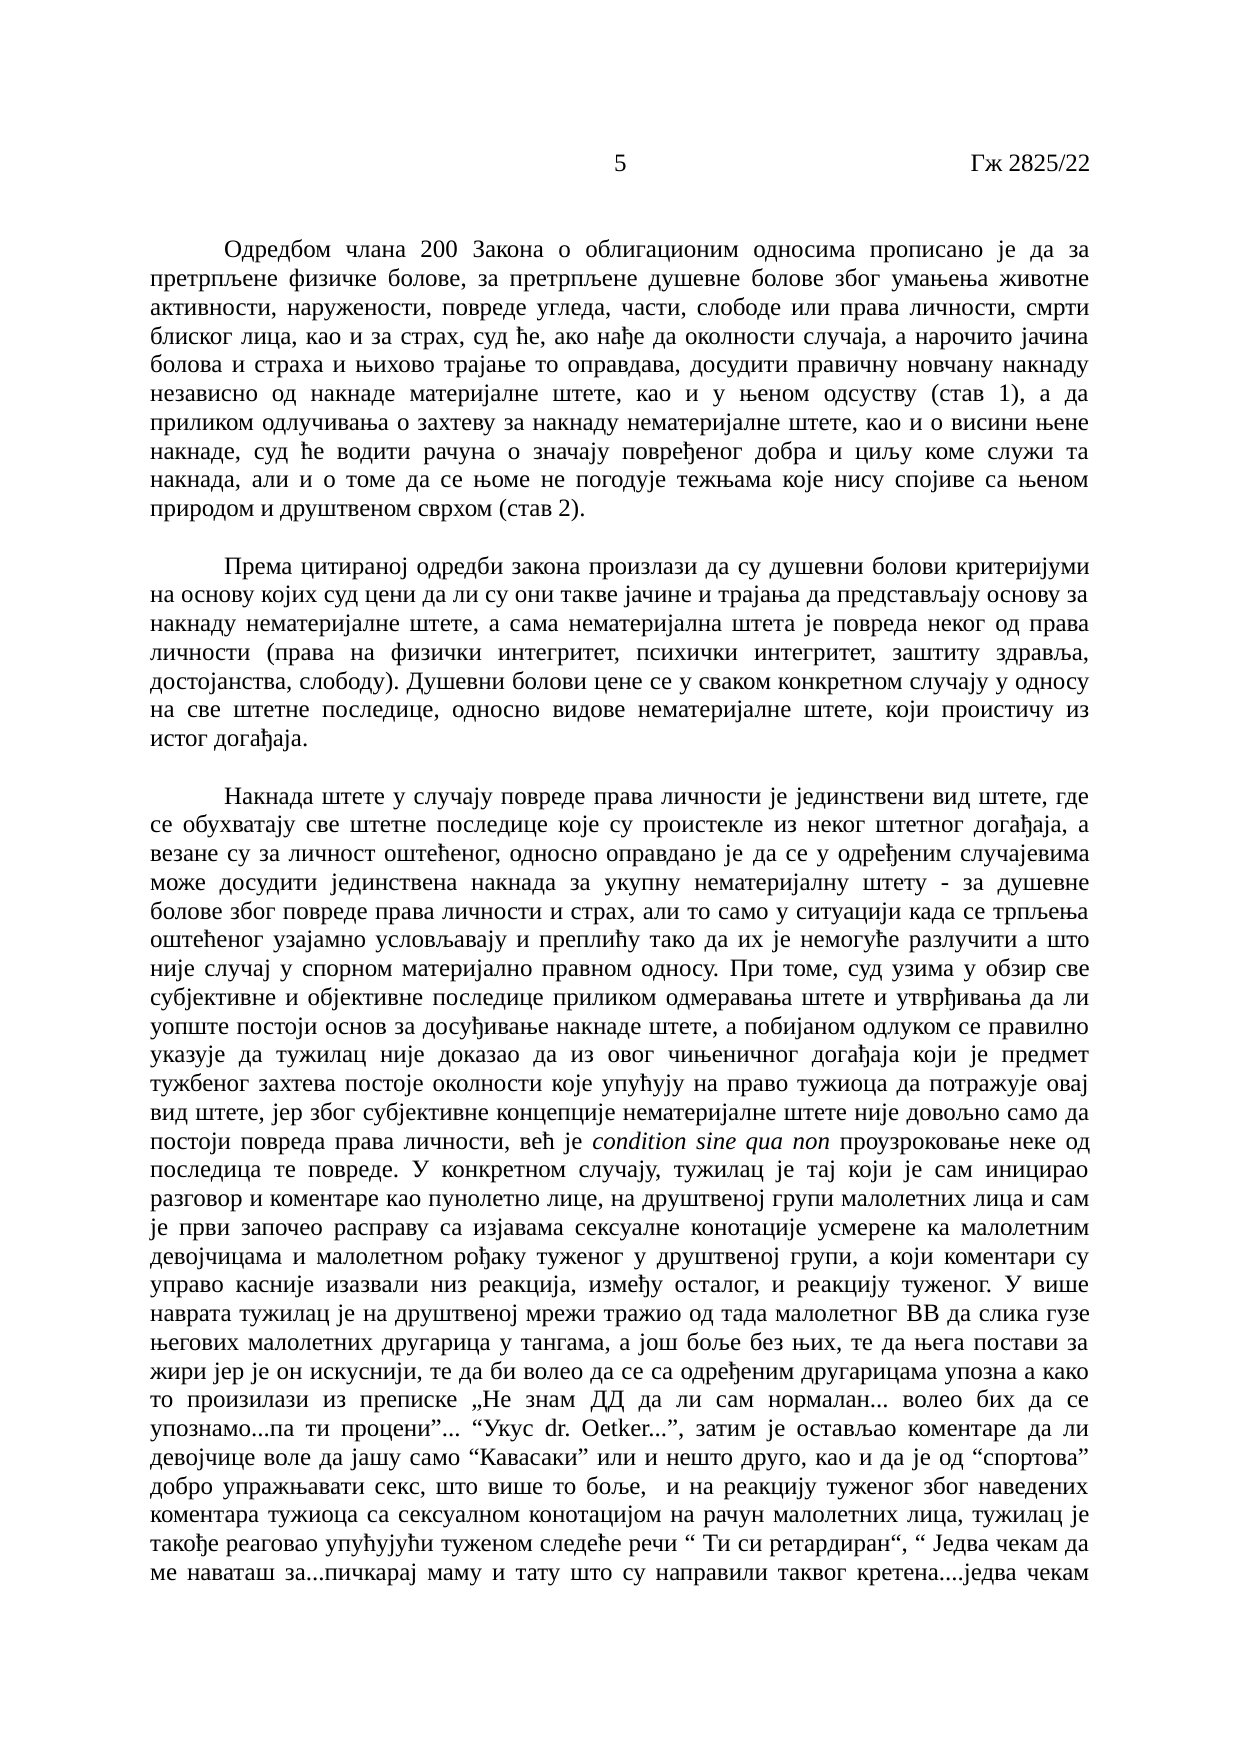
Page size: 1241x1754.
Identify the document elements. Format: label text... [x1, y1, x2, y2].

text Накнада штете у случају повреде права личности је јединствени вид штете, где се обухватају све штетне последице које су проистекле из неког штетног догађаја, а везане су за личност оштећеног, односно оправдано је да се у одређеним случајевима може досудити јединствена накнада за укупну нематеријалну штету - за душевне болове због повреде права личности и страх, али то само у ситуацији када се трпљења оштећеног узајамно условљавају и преплићу тако да их је немогуће разлучити а што није случај у спорном материјално правном односу. При томе, суд узима у обзир све субјективне и објективне последице приликом одмеравања штете и утврђивања да ли уопште постоји основ за досуђивање накнаде штете, а побијаном одлуком се правилно указује да тужилац није доказао да из овог чињеничног догађаја који је предмет тужбеног захтева постоје околности које упућују на право тужиоца да потражује овај вид штете, јер због субјективне концепције нематеријалне штете није довољно само да постоји повреда права личности, већ је condition sine qua non проузроковање неке од последица те повреде. У конкретном случају, тужилац је тај који је сам иницирао разговор и коментаре као пунолетно лице, на друштвеној групи малолетних лица и сам је први започео расправу са изјавама сексуалне конотације усмерене ка малолетним девојчицама и малолетном рођаку туженог у друштвеној групи, а који коментари су управо касније изазвали низ реакција, између осталог, и реакцију туженог. У више наврата тужилац је на друштвеној мрежи тражио од тада малолетног ВВ да слика гузе његових малолетних другарица у тангама, а још боље без њих, те да њега постави за жири јер је он искуснији, те да би волео да се са одређеним другарицама упозна а како то произилази из преписке „Не знам ДД да ли сам нормалан... волео бих да се упознамо...па ти процени”... “Укус dr. Oetker...”, затим је остављао коментаре да ли девојчице воле да јашу само “Кавасаки” или и нешто друго, као и да је од “спортова” добро упражњавати секс, што више то боље, и на реакцију туженог због наведених коментара тужиоца са сексуалном конотацијом на рачун малолетних лица, тужилац је такође реаговао упућујући туженом следеће речи “ Ти си ретардиран“, “ Једва чекам да ме наваташ за...пичкарај маму и тату што су направили таквог кретена....једва чекам [150, 781, 1090, 1586]
text Одредбом члана 200 Закона о облигационим односима прописано је да за претрпљене физичке болове, за претрпљене душевне болове због умањења животне активности, наружености, повреде угледа, части, слободе или права личности, смрти блиског лица, као и за страх, суд ће, ако нађе да околности случаја, а нарочито јачина болова и страха и њихово трајање то оправдава, досудити правичну новчану накнаду независно од накнаде материјалне штете, као и у њеном одсуству (став 1), а да приликом одлучивања о захтеву за накнаду нематеријалне штете, као и о висини њене накнаде, суд ће водити рачуна о значају повређеног добра и циљу коме служи та накнада, али и о томе да се њоме не погодује тежњама које нису спојиве са њеном природом и друштвеном сврхом (став 2). [150, 234, 1090, 522]
text Према цитираној одредби закона произлази да су душевни болови критеријуми на основу којих суд цени да ли су они такве јачине и трајања да представљају основу за накнаду нематеријалне штете, а сама нематеријална штета је повреда неког од права личности (права на физички интегритет, психички интегритет, заштиту здравља, достојанства, слободу). Душевни болови цене се у сваком конкретном случају у односу на све штетне последице, односно видове нематеријалне штете, који проистичу из истог догађаја. [150, 551, 1090, 752]
